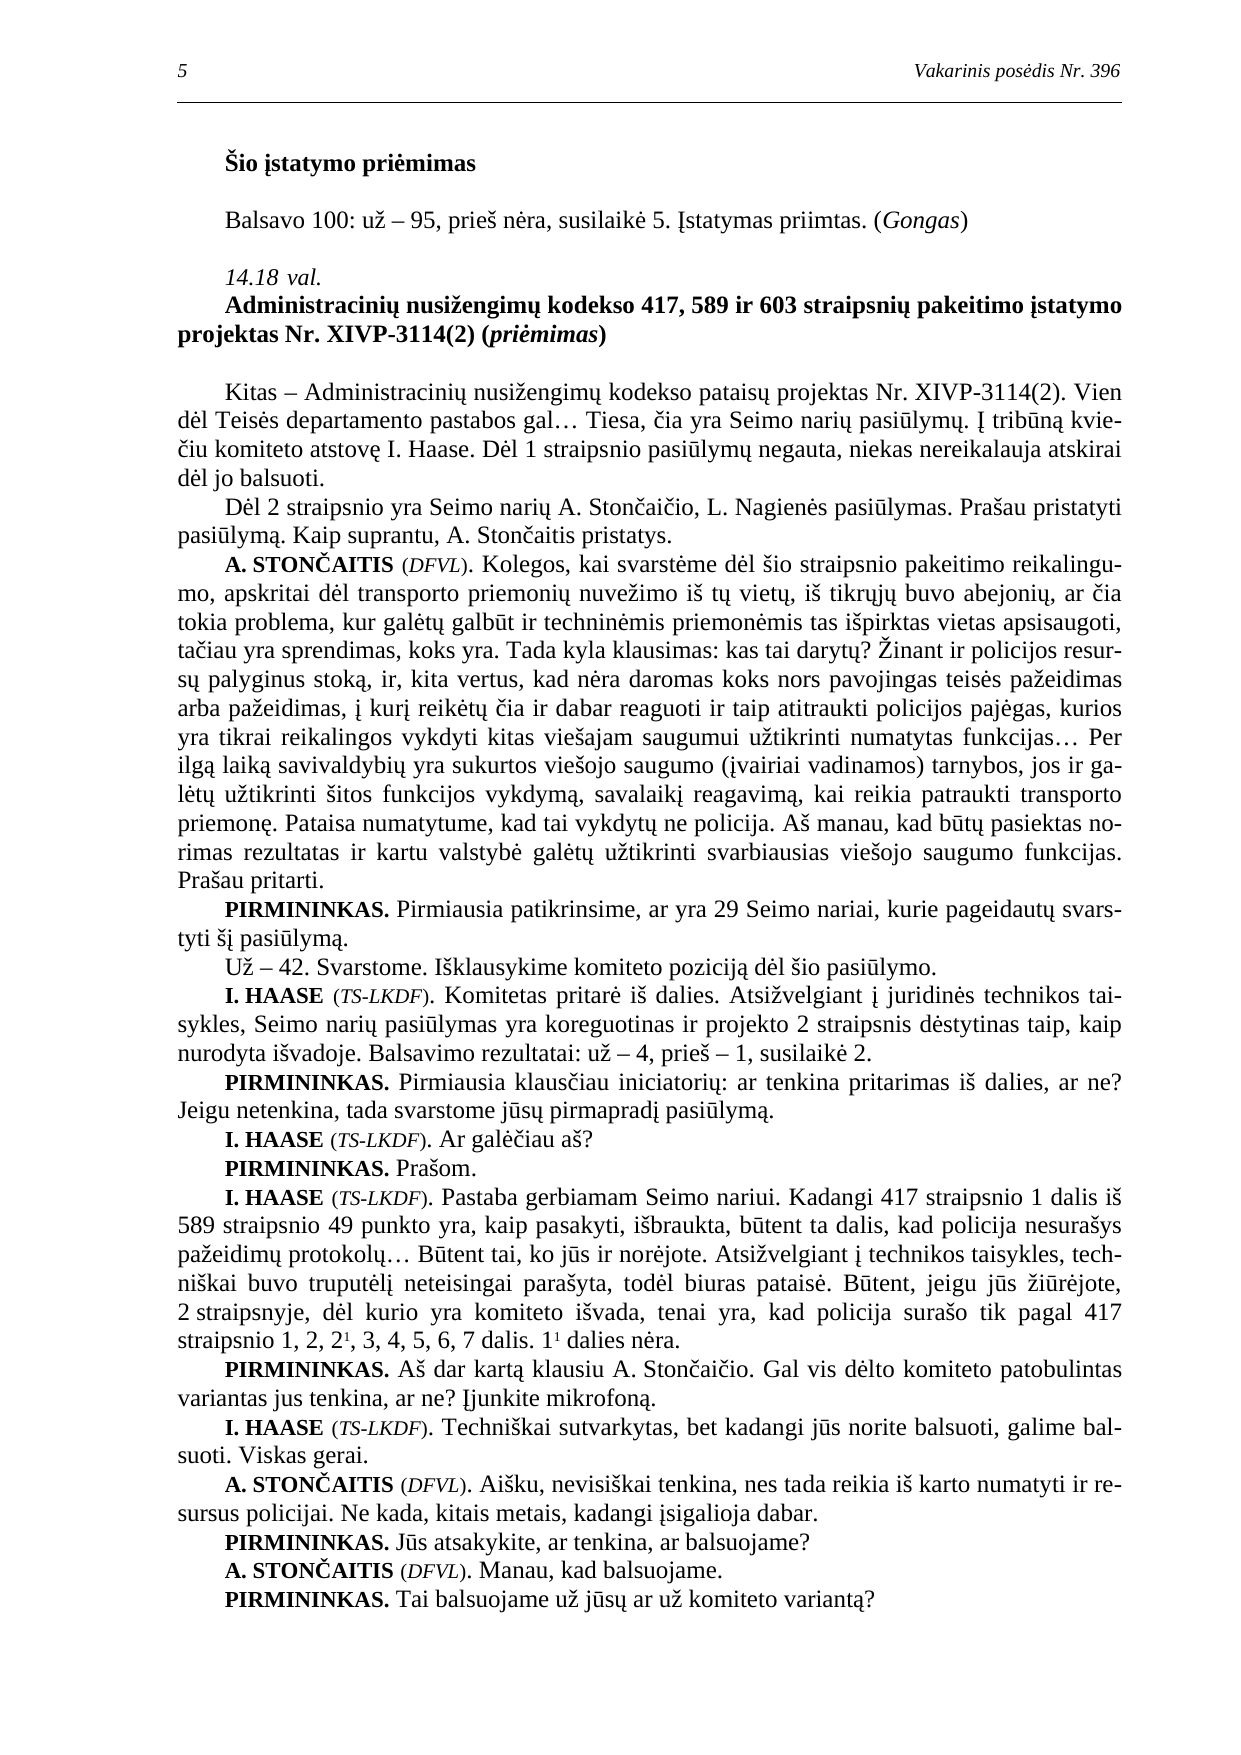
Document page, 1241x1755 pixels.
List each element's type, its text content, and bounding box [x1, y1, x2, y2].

text PIRMININKAS. Pir­miau­sia klaus­čiau ini­cia­to­rių: ar ten­ki­na pri­ta­ri­mas iš da­lies, ar ne? Jei­gu ne­ten­ki­na, ta­da svars­to­me jū­sų pir­map­ra­dį pa­siū­ly­mą. [177, 1067, 1122, 1124]
text Bal­sa­vo 100: už – 95, prieš nė­ra, su­si­lai­kė 5. Įsta­ty­mas pri­im­tas. (Gon­gas) [177, 205, 1122, 234]
text I. HAASE (TS-LKDF). Ko­mi­te­tas pri­ta­rė iš da­lies. At­si­žvel­giant į ju­ri­di­nės tech­ni­kos tai­syk­les, Sei­mo na­rių pa­siū­ly­mas yra ko­re­guo­ti­nas ir pro­jek­to 2 straips­nis dės­ty­ti­nas taip, kaip nu­ro­dy­ta iš­va­do­je. Bal­sa­vi­mo re­zul­ta­tai: už – 4, prieš – 1, su­si­lai­kė 2. [177, 980, 1122, 1067]
text A. STONČAITIS (DFVL). Aiš­ku, ne­vi­siš­kai ten­ki­na, nes ta­da rei­kia iš kar­to nu­ma­ty­ti ir re­sur­sus po­li­ci­jai. Ne ka­da, ki­tais me­tais, ka­dan­gi įsi­ga­lio­ja da­bar. [177, 1469, 1122, 1527]
text Dėl 2 straips­nio yra Sei­mo na­rių A. Ston­čai­čio, L. Na­gie­nės pa­siū­ly­mas. Pra­šau pri­sta­ty­ti pa­siū­ly­mą. Kaip su­pran­tu, A. Ston­čai­tis pri­sta­tys. [177, 492, 1122, 549]
text A. STONČAITIS (DFVL). Ma­nau, kad bal­suo­ja­me. [177, 1555, 1122, 1584]
text I. HAASE (TS-LKDF). Tech­niš­kai su­tvar­ky­tas, bet ka­dan­gi jūs no­ri­te bal­suo­ti, ga­li­me bal­suo­ti. Vis­kas ge­rai. [177, 1412, 1122, 1469]
text 14.18 val. [224, 263, 1122, 290]
text PIRMININKAS. Jūs at­sa­ky­ki­te, ar ten­ki­na, ar bal­suo­ja­me? [177, 1527, 1122, 1555]
text PIRMININKAS. Aš dar kar­tą klau­siu A. Ston­čai­čio. Gal vis dėl­to ko­mi­te­to pa­to­bu­lin­tas va­rian­tas jus ten­ki­na, ar ne? Įjun­ki­te mik­ro­fo­ną. [177, 1354, 1122, 1412]
text PIRMININKAS. Pir­miau­sia pa­tik­rin­si­me, ar yra 29 Sei­mo na­riai, ku­rie pa­gei­dau­tų svars­ty­ti šį pa­siū­ly­mą. [177, 894, 1122, 952]
text PIRMININKAS. Pra­šom. [177, 1153, 1122, 1182]
text I. HAASE (TS-LKDF). Ar ga­lė­čiau aš? [177, 1124, 1122, 1153]
text Ad­mi­nist­ra­ci­nių nu­si­žen­gi­mų ko­dek­so 417, 589 ir 603 straips­nių pa­kei­ti­mo įsta­ty­mo pro­jek­tas Nr. XIVP-3114(2) (pri­ėmi­mas) [177, 290, 1122, 348]
text PIRMININKAS. Tai bal­suo­ja­me už jū­sų ar už ko­mi­te­to va­rian­tą? [177, 1584, 1122, 1613]
text A. STONČAITIS (DFVL). Ko­le­gos, kai svars­tė­me dėl šio straips­nio pa­kei­ti­mo rei­ka­lin­gu­mo, ap­skri­tai dėl trans­por­to prie­mo­nių nu­ve­ži­mo iš tų vie­tų, iš tik­rų­jų bu­vo abe­jo­nių, ar čia to­kia pro­ble­ma, kur ga­lė­tų gal­būt ir tech­ni­nė­mis prie­mo­nė­mis tas iš­pirk­tas vie­tas ap­si­sau­go­ti, ta­čiau yra spren­di­mas, koks yra. Ta­da ky­la klau­si­mas: kas tai da­ry­tų? Ži­nant ir po­li­ci­jos re­sur­sų pa­ly­gi­nus sto­ką, ir, ki­ta ver­tus, kad nė­ra da­ro­mas koks nors pa­vo­jin­gas tei­sės pa­žei­di­mas ar­ba pa­žei­di­mas, į ku­rį rei­kė­tų čia ir da­bar re­a­guo­ti ir taip ati­trauk­ti po­li­ci­jos pa­jė­gas, ku­rios yra tik­rai rei­ka­lin­gos vyk­dy­ti ki­tas vie­ša­jam sau­gu­mui už­tik­rin­ti nu­ma­ty­tas funk­ci­jas… Per ilgą lai­ką sa­vi­val­dy­bių yra su­kur­tos vie­šo­jo sau­gu­mo (įvai­riai va­di­na­mos) tar­ny­bos, jos ir ga­lė­tų už­tik­rin­ti ši­tos funk­ci­jos vyk­dy­mą, sa­va­lai­kį re­a­ga­vi­mą, kai rei­kia pa­trauk­ti trans­por­to prie­mo­nę. Pa­tai­sa nu­ma­ty­tu­me, kad tai vyk­dy­tų ne po­li­ci­ja. Aš ma­nau, kad bū­tų pa­siek­tas no­ri­mas re­zul­ta­tas ir kar­tu vals­ty­bė ga­lė­tų už­tik­rin­ti svar­biau­sias vie­šo­jo sau­gu­mo funk­ci­jas. Pra­šau pri­tar­ti. [177, 549, 1122, 894]
text Šio įsta­ty­mo pri­ėmi­mas [177, 148, 1122, 176]
text Už – 42. Svars­to­me. Iš­klau­sy­ki­me ko­mi­te­to po­zi­ci­ją dėl šio pa­siū­ly­mo. [177, 952, 1122, 980]
text I. HAASE (TS-LKDF). Pa­sta­ba ger­bia­mam Sei­mo na­riui. Ka­dan­gi 417 straips­nio 1 da­lis iš 589 straips­nio 49 punk­to yra, kaip pa­sa­ky­ti, iš­brauk­ta, bū­tent ta da­lis, kad po­li­ci­ja ne­su­ra­šys pa­žei­di­mų pro­to­ko­lų… Bū­tent tai, ko jūs ir no­rė­jo­te. At­si­žvel­giant į tech­ni­kos tai­syk­les, tech­niš­kai bu­vo tru­pu­tė­lį ne­tei­sin­gai pa­ra­šy­ta, to­dėl biu­ras pa­tai­sė. Bū­tent, jei­gu jūs žiū­rė­jo­te, 2 straips­ny­je, dėl ku­rio yra ko­mi­te­to iš­va­da, te­nai yra, kad po­li­ci­ja su­ra­šo tik pa­gal 417 straips­nio 1, 2, 21, 3, 4, 5, 6, 7 da­lis. 11 da­lies nė­ra. [177, 1182, 1122, 1354]
text Ki­tas – Ad­mi­nist­ra­ci­nių nu­si­žen­gi­mų ko­dek­so pa­tai­sų pro­jek­tas Nr. XIVP-3114(2). Vien dėl Tei­sės de­par­ta­men­to pa­sta­bos gal… Tie­sa, čia yra Sei­mo na­rių pa­siū­ly­mų. Į tri­bū­ną kvie­čiu ko­mi­te­to at­sto­vę I. Ha­a­se. Dėl 1 straips­nio pa­siū­ly­mų ne­gau­ta, nie­kas ne­rei­ka­lau­ja at­ski­rai dėl jo bal­suo­ti. [177, 377, 1122, 492]
